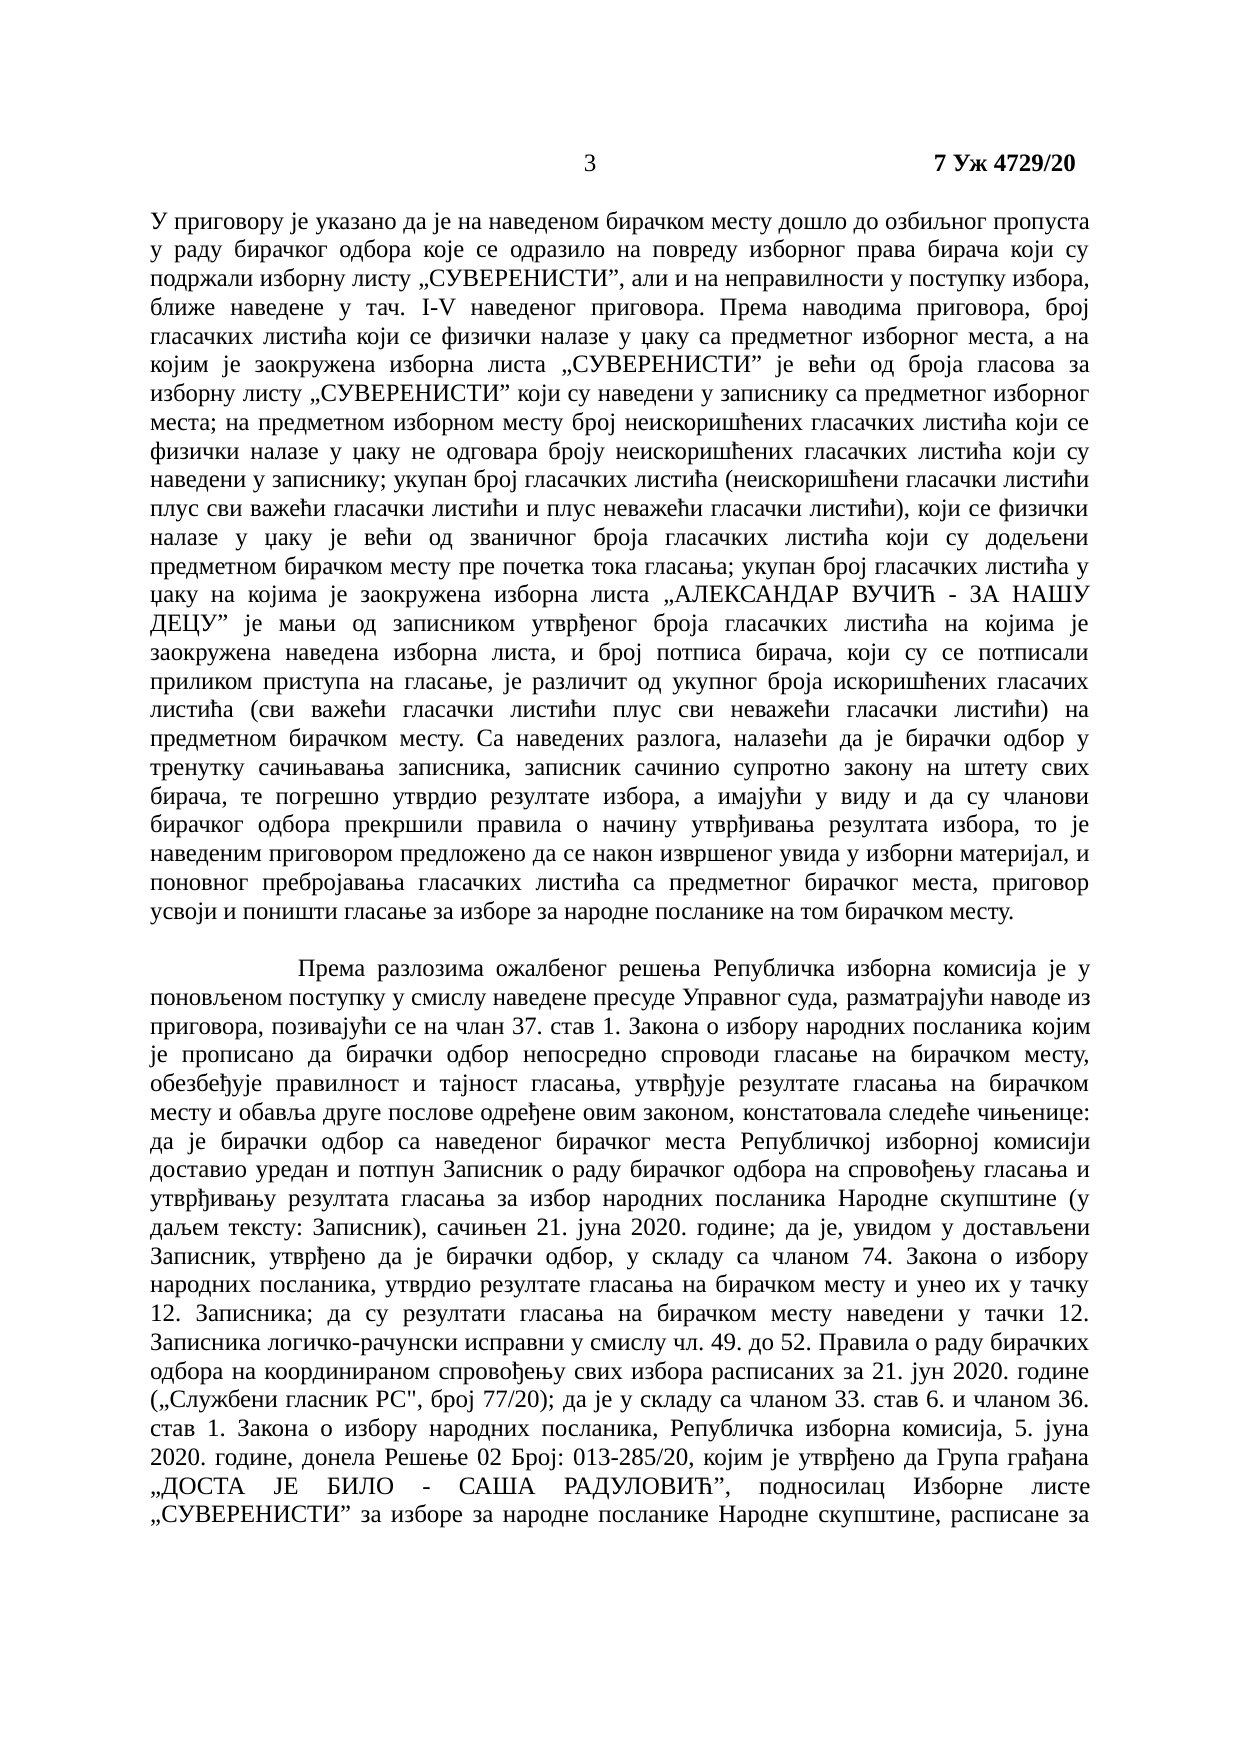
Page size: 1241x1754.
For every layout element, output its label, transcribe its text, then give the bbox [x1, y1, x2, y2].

text У приговору је указано да је на наведеном бирачком месту дошло до озбиљног пропуста у раду бирачког одбора које се одразило на повреду изборног права бирача који су подржали изборну листу „СУВЕРЕНИСТИ”, али и на неправилности у поступку избора, ближе наведене у тач. I-V наведеног приговора. Према наводима приговора, број гласачких листића који се физички налазе у џаку са предметног изборног места, а на којим је заокружена изборна листа „СУВЕРЕНИСТИ” је већи од броја гласова за изборну листу „СУВЕРЕНИСТИ” који су наведени у записнику са предметног изборног места; на предметном изборном месту број неискоришћених гласачких листића који се физички налазе у џаку не одговара броју неискоришћених гласачких листића који су наведени у записнику; укупан број гласачких листића (неискоришћени гласачки листићи плус сви важећи гласачки листићи и плус неважећи гласачки листићи), који се физички налазе у џаку је већи од званичног броја гласачких листића који су додељени предметном бирачком месту пре почетка тока гласања; укупан број гласачких листића у џаку на којима је заокружена изборна листа „АЛЕКСАНДАР ВУЧИЋ - ЗА НАШУ ДЕЦУ” је мањи од записником утврђеног броја гласачких листића на којима је заокружена наведена изборна листа, и број потписа бирача, који су се потписали приликом приступа на гласање, је различит од укупног броја искоришћених гласачих листића (сви важећи гласачки листићи плус сви неважећи гласачки листићи) на предметном бирачком месту. Са наведених разлога, налазећи да је бирачки одбор у тренутку сачињавања записника, записник сачинио супротно закону на штету свих бирача, те погрешно утврдио резултате избора, а имајући у виду и да су чланови бирачког одбора прекршили правила о начину утврђивања резултата избора, то је наведеним приговором предложено да се након извршеног увида у изборни материјал, и поновног пребројавања гласачких листића са предметног бирачког места, приговор усвоји и поништи гласање за изборе за народне посланике на том бирачком месту. [150, 206, 1091, 924]
text Према разлозима ожалбеног решења Републичка изборна комисија је у поновљеном поступку у смислу наведене пресуде Управног суда, разматрајући наводе из приговора, позивајући се на члан 37. став 1. Закона о избору народних посланика којим је прописано да бирачки одбор непосредно спроводи гласање на бирачком месту, обезбеђује правилност и тајност гласања, утврђује резултате гласања на бирачком месту и обавља друге послове одређене овим законом, констатовала следеће чињенице: да је бирачки одбор са наведеног бирачког места Републичкој изборној комисији доставио уредан и потпун Записник о раду бирачког одбора на спровођењу гласања и утврђивању резултата гласања за избор народних посланика Народне скупштине (у даљем тексту: Записник), сачињен 21. јуна 2020. године; да је, увидом у достављени Записник, утврђено да је бирачки одбор, у складу са чланом 74. Закона о избору народних посланика, утврдио резултате гласања на бирачком месту и унео их у тачку 12. Записника; да су резултати гласања на бирачком месту наведени у тачки 12. Записника логичко-рачунски исправни у смислу чл. 49. до 52. Правила о раду бирачких одбора на координираном спровођењу свих избора расписаних за 21. јун 2020. године („Службени гласник РС", број 77/20); да је у складу са чланом 33. став 6. и чланом 36. став 1. Закона о избору народних посланика, Републичка изборна комисија, 5. јуна 2020. године, донела Решење 02 Број: 013-285/20, којим је утврђено да Група грађана „ДОСТА ЈЕ БИЛО - САША РАДУЛОВИЋ”, подносилац Изборне листе „СУВЕРЕНИСТИ” за изборе за народне посланике Народне скупштине, расписане за [150, 953, 1091, 1528]
